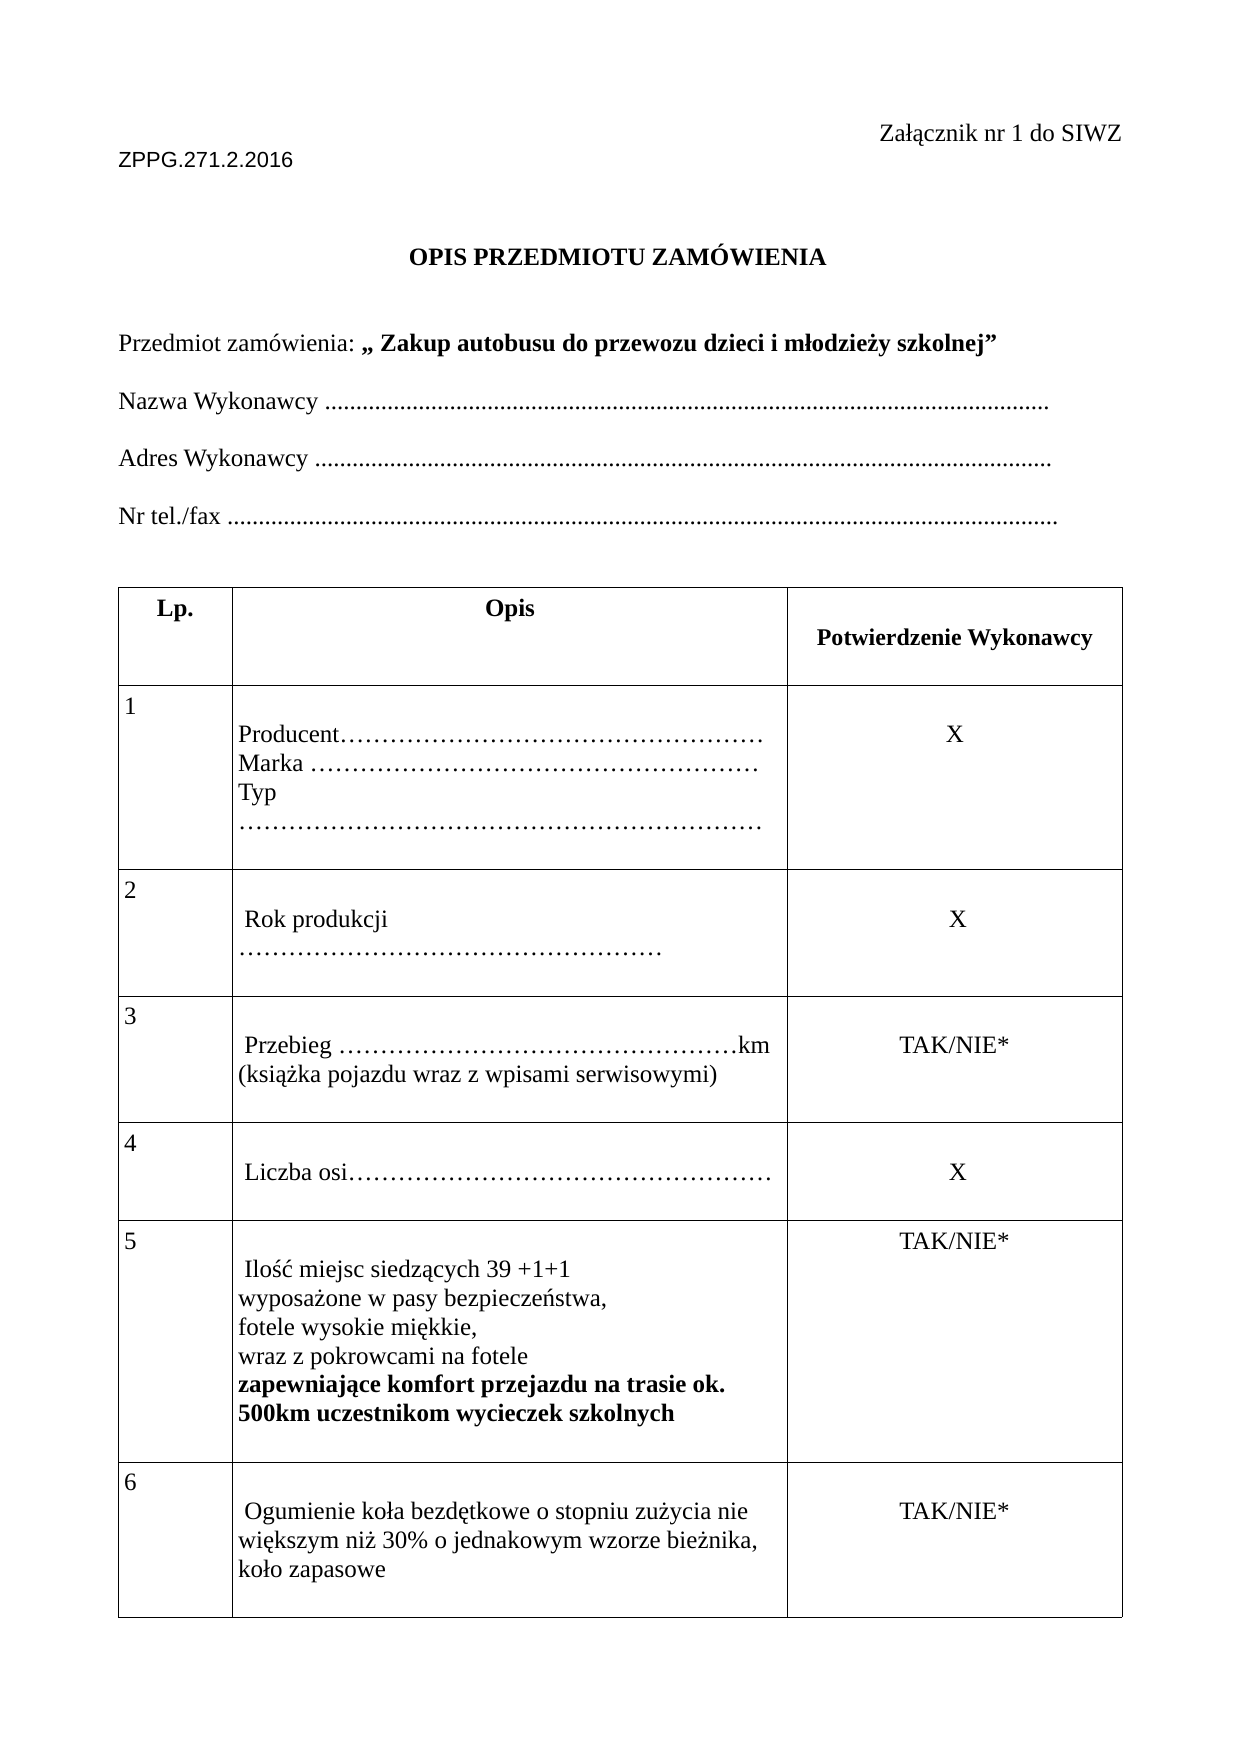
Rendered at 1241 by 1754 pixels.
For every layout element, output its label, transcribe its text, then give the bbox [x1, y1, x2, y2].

table_cell 6 [119, 1463, 232, 1617]
table_cell Liczba osi…………………………………………… [233, 1123, 787, 1220]
table_cell TAK/NIE* [788, 1221, 1122, 1462]
table_cell 2 [119, 870, 232, 996]
table_header Potwierdzenie Wykonawcy [788, 588, 1122, 685]
text Nazwa Wykonawcy .................................................................................................................... [118, 386, 1122, 415]
text Załącznik nr 1 do SIWZ [118, 118, 1122, 147]
table_cell X [788, 870, 1122, 996]
table_header Lp. [119, 588, 232, 685]
table_cell X [788, 1123, 1122, 1220]
table_cell Ilość miejsc siedzących 39 +1+1 wyposażone w pasy bezpieczeństwa, fotele wysokie miękkie, wraz z pokrowcami na fotele zapewniające komfort przejazdu na trasie ok. 500km uczestnikom wycieczek szkolnych [233, 1221, 787, 1462]
text ZPPG.271.2.2016 [118, 147, 1122, 172]
table_cell 5 [119, 1221, 232, 1462]
text Adres Wykonawcy ...................................................................................................................... [118, 443, 1122, 472]
table_cell Rok produkcji …………………………………………… [233, 870, 787, 996]
table_cell Producent…………………………………………… Marka ……………………………………………… Typ ……………………………………………………… [233, 686, 787, 869]
text OPIS PRZEDMIOTU ZAMÓWIENIA [118, 242, 1122, 271]
table_cell 3 [119, 997, 232, 1122]
text Nr tel./fax ..................................................................................................................................... [118, 501, 1122, 530]
table_header Opis [233, 588, 787, 685]
table_cell 1 [119, 686, 232, 869]
table_cell X [788, 686, 1122, 869]
table_cell TAK/NIE* [788, 1463, 1122, 1617]
table_cell Przebieg …………………………………………km (książka pojazdu wraz z wpisami serwisowymi) [233, 997, 787, 1122]
table_cell Ogumienie koła bezdętkowe o stopniu zużycia nie większym niż 30% o jednakowym wzorze bieżnika, koło zapasowe [233, 1463, 787, 1617]
text Przedmiot zamówienia: „ Zakup autobusu do przewozu dzieci i młodzieży szkolnej” [118, 328, 1122, 357]
table_cell TAK/NIE* [788, 997, 1122, 1122]
table_cell 4 [119, 1123, 232, 1220]
